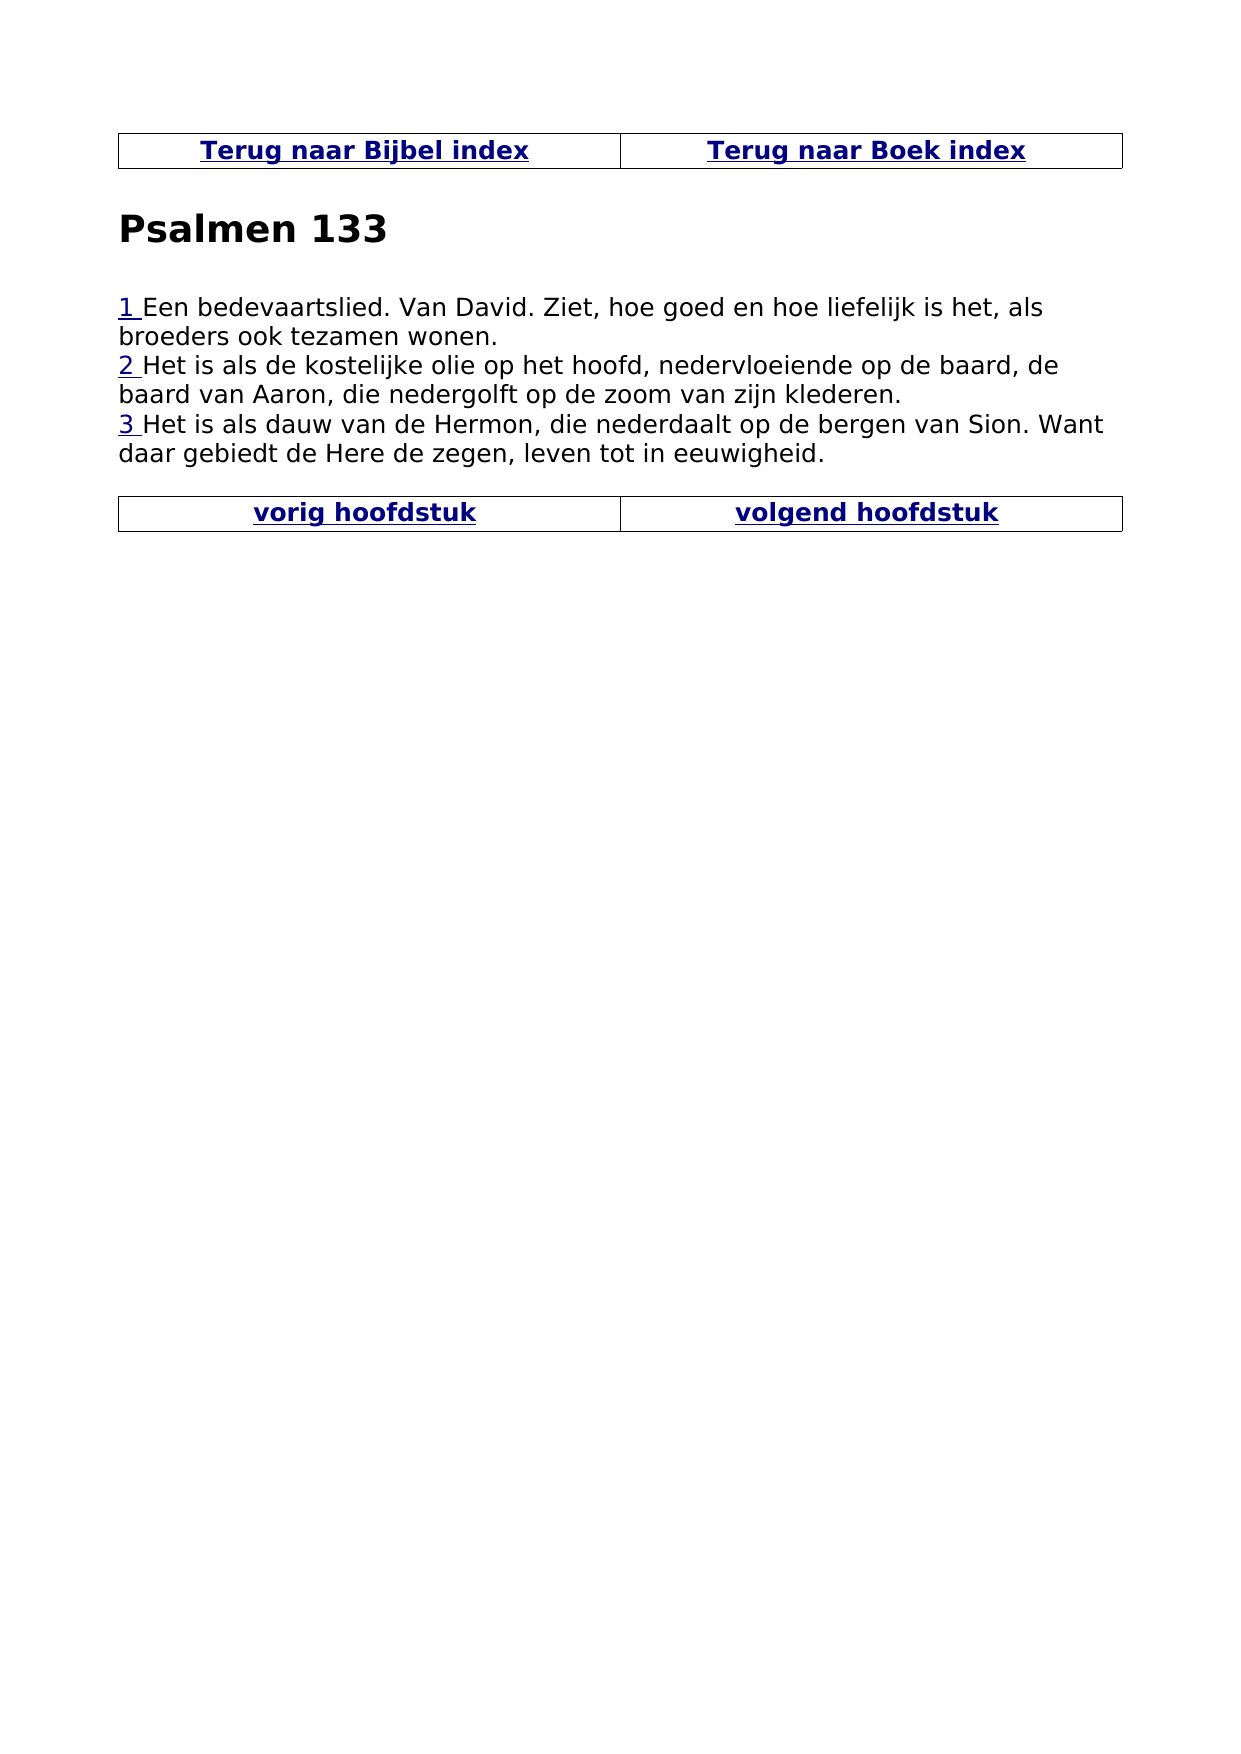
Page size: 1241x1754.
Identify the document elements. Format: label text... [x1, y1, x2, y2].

table_header Terug naar Bijbel index [119, 134, 620, 168]
table_header Terug naar Boek index [621, 134, 1122, 168]
table_header volgend hoofdstuk [621, 497, 1122, 531]
subtitle Psalmen 133 [118, 208, 1122, 252]
text 1 Een bedevaartslied. Van David. Ziet, hoe goed en hoe liefelijk is het, als broeders ook tezamen wonen. 2 Het is als de kostelijke olie op het hoofd, nedervloeiende op de baard, de baard van Aaron, die nedergolft op de zoom van zijn klederen. 3 Het is als dauw van de Hermon, die nederdaalt op de bergen van Sion. Want daar gebiedt de Here de zegen, leven tot in eeuwigheid. [118, 264, 1122, 468]
table_header vorig hoofdstuk [119, 497, 620, 531]
